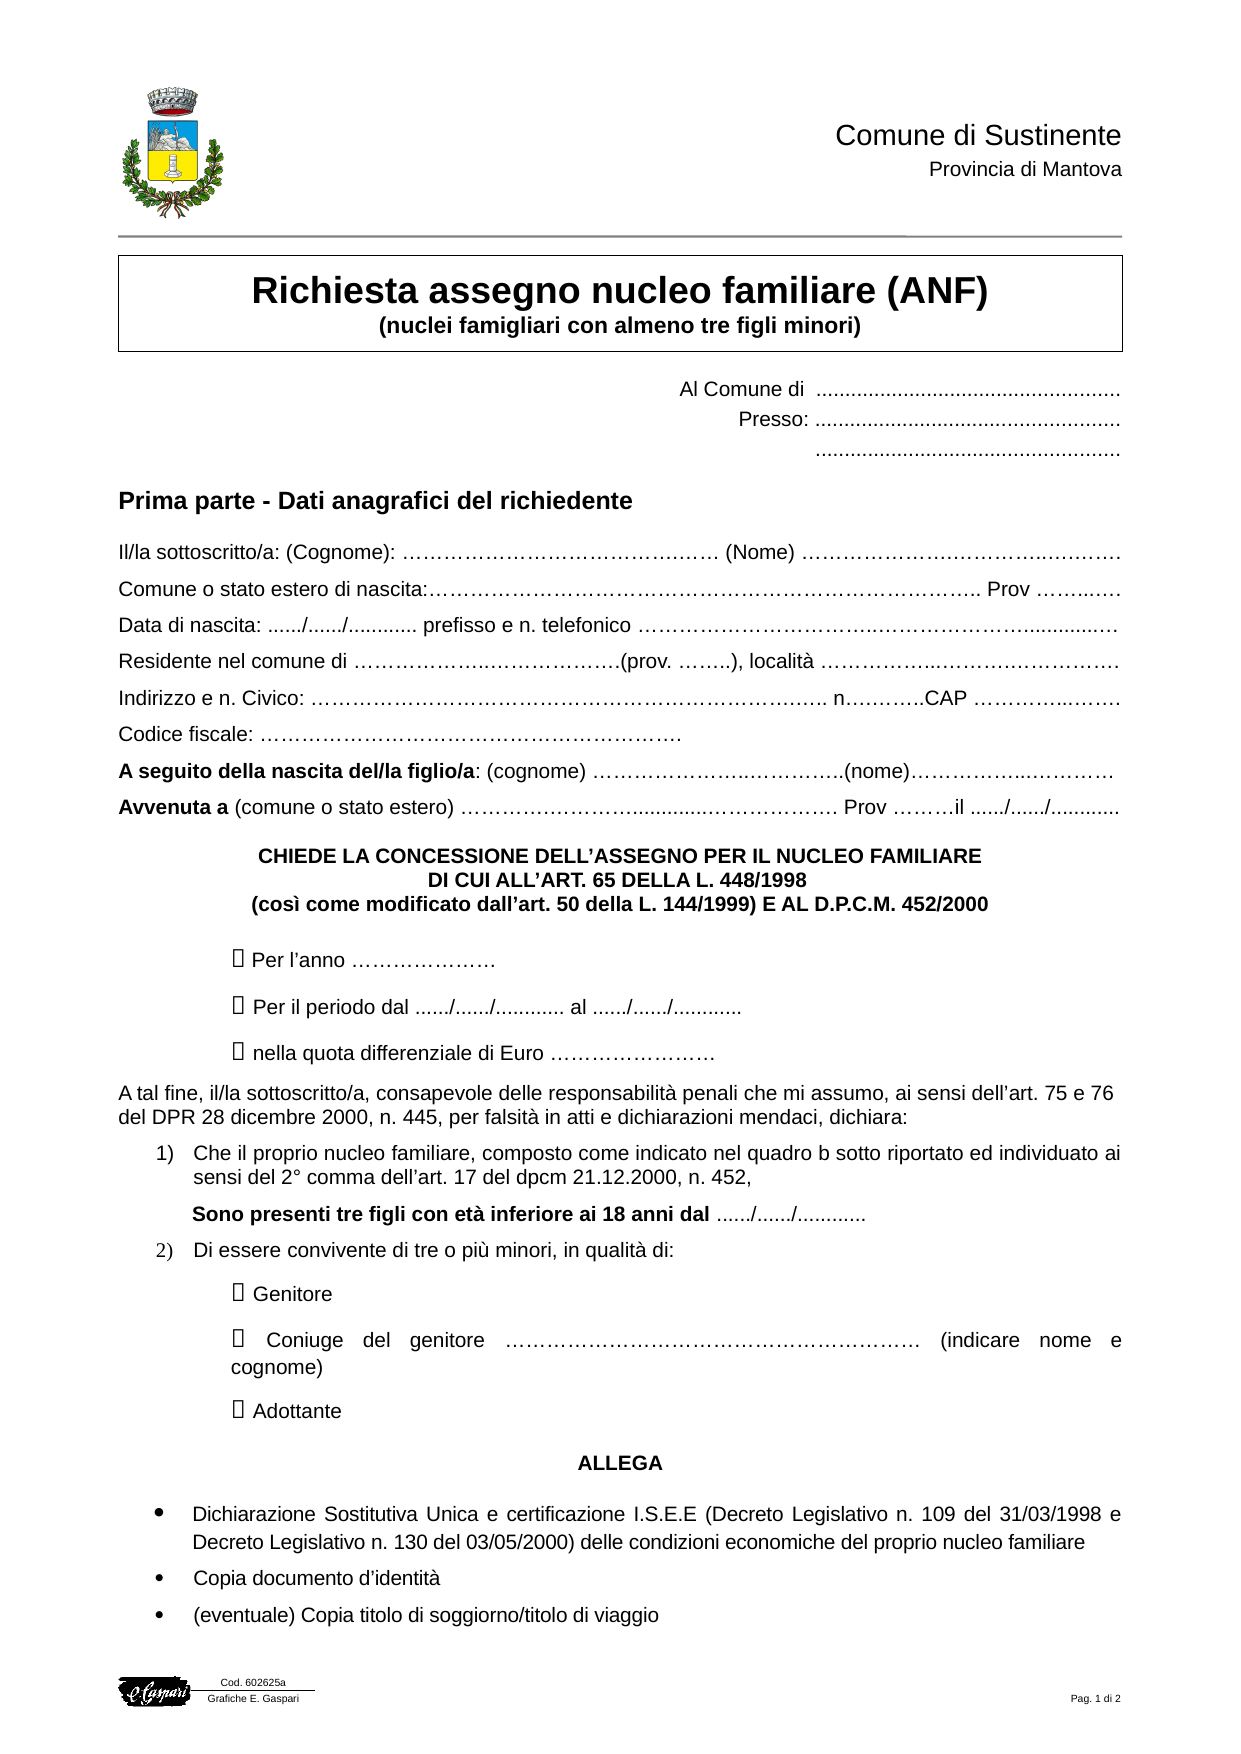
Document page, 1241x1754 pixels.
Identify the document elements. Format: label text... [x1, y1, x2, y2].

list Di essere convivente di tre o più minori, in qualità di: [156, 1238, 1122, 1262]
picture [122, 87, 224, 219]
text  Per l’anno ………………… [231, 941, 1122, 975]
text A seguito della nascita del/la figlio/a: (cognome) …………………..…………..(nome)……………...………… [118, 759, 1122, 783]
text Data di nascita: ....../....../............ prefisso e n. telefonico ……………………………..………………….............… [118, 613, 1122, 637]
text Sono presenti tre figli con età inferiore ai 18 anni dal ....../....../............ [192, 1201, 1122, 1225]
text Presso: [738, 407, 1122, 431]
text Residente nel comune di ………………..……………….(prov. ……..), località ……………...……….……………. [118, 649, 1122, 673]
text (così come modificato dall’art. 50 della L. 144/1999) E AL D.P.C.M. 452/2000 [118, 892, 1122, 916]
text Prima parte - Dati anagrafici del richiedente [118, 486, 1122, 515]
subtitle CHIEDE LA CONCESSIONE DELL’ASSEGNO PER IL NUCLEO FAMILIARE [118, 844, 1122, 868]
text  nella quota differenziale di Euro …………………… [231, 1034, 1122, 1068]
text ALLEGA [118, 1451, 1122, 1475]
text Comune di Sustinente [224, 118, 1122, 152]
text Avvenuta a (comune o stato estero) ………….………….............………………. Prov ………il ....../....../............ [118, 795, 1122, 819]
table_header Richiesta assegno nucleo familiare (ANF) (nuclei famigliari con almeno tre figli minori) [119, 256, 1122, 351]
list (eventuale) Copia titolo di soggiorno/titolo di viaggio [156, 1603, 1122, 1627]
list Copia documento d’identità [156, 1566, 1122, 1590]
text Il/la sottoscritto/a: (Cognome): ………………………………….…… (Nome) ………………….…………..….……. [118, 540, 1122, 564]
text Al Comune di [679, 377, 1122, 401]
text Provincia di Mantova [224, 157, 1122, 181]
picture [117, 1675, 191, 1707]
text  Adottante [231, 1392, 1122, 1426]
text Indirizzo e n. Civico: …………………………………………………………….….. n….……..CAP …………...……. [118, 686, 1122, 710]
text  Coniuge del genitore …………………………………………………… (indicare nome e cognome) [231, 1321, 1122, 1379]
text A tal fine, il/la sottoscritto/a, consapevole delle responsabilità penali che mi assumo, ai sensi dell’art. 75 e 76 del DPR 28 dicembre 2000, n. 445, per falsità in atti e dichiarazioni mendaci, dichiara: [118, 1081, 1122, 1128]
text  Per il periodo dal ....../....../............ al ....../....../............ [231, 987, 1122, 1022]
text  Genitore [231, 1274, 1122, 1309]
list Che il proprio nucleo familiare, composto come indicato nel quadro b sotto riportato ed individuato ai sensi del 2° comma dell’art. 17 del dpcm 21.12.2000, n. 452, [156, 1141, 1122, 1189]
text Comune o stato estero di nascita:…………………………………………………………………….. Prov ……...…. [118, 576, 1122, 600]
text DI CUI ALL’ART. 65 DELLA L. 448/1998 [118, 868, 1122, 892]
list Dichiarazione Sostitutiva Unica e certificazione I.S.E.E (Decreto Legislativo n. 109 del 31/03/1998 e Decreto Legislativo n. 130 del 03/05/2000) delle condizioni economiche del proprio nucleo familiare [154, 1502, 1122, 1553]
text Codice fiscale: ……………………………………………………. [118, 722, 1122, 746]
